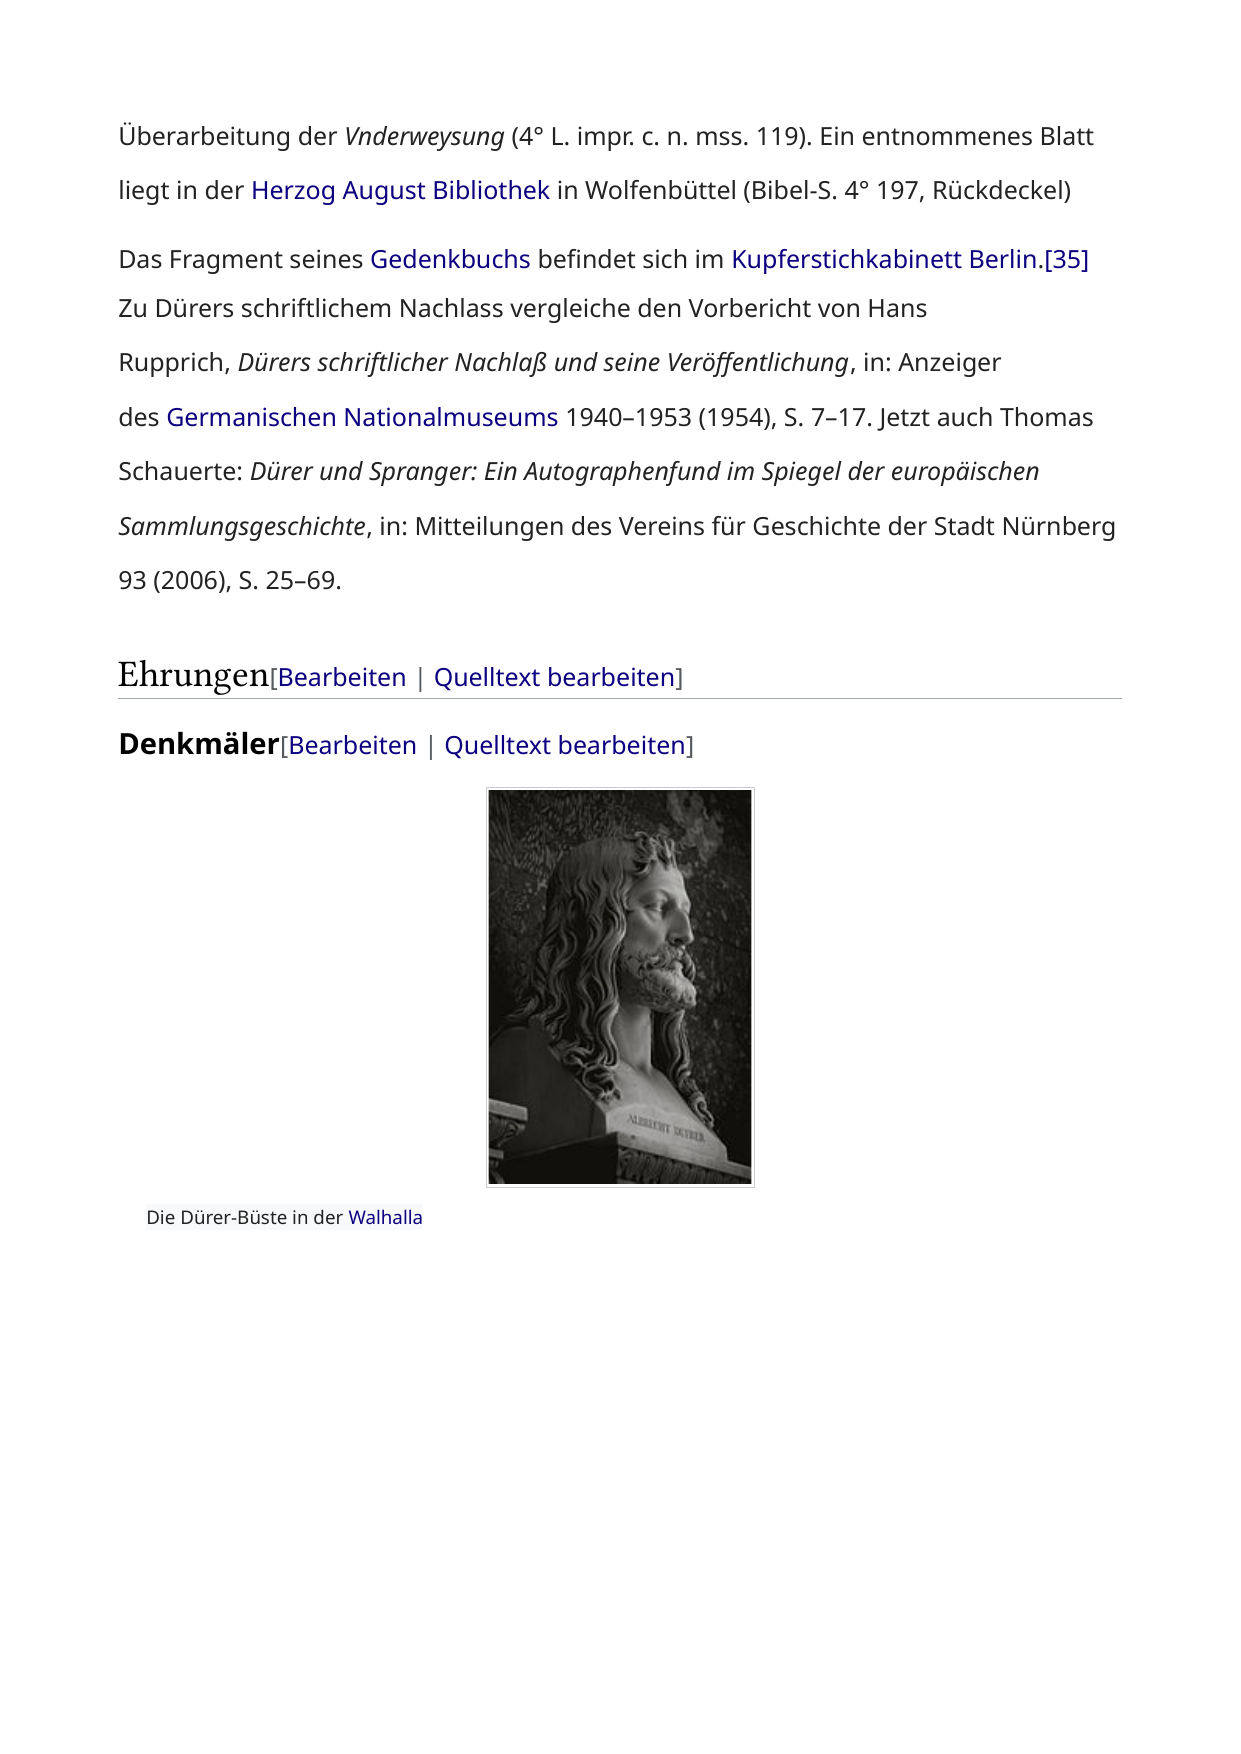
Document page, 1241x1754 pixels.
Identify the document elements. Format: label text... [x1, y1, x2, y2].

picture [488, 790, 752, 1184]
subtitle Ehrungen[Bearbeiten | Quelltext bearbeiten] [118, 653, 1122, 698]
text Überarbeitung der Vnderweysung (4° L. impr. c. n. mss. 119). Ein entnommenes Blatt liegt in der Herzog August Bibliothek in Wolfenbüttel (Bibel-S. 4° 197, Rückdeckel) [118, 118, 1122, 207]
text Das Fragment seines Gedenkbuchs befindet sich im Kupferstichkabinett Berlin.[35] [118, 242, 1122, 276]
text Zu Dürers schriftlichem Nachlass vergleiche den Vorbericht von Hans Rupprich, Dürers schriftlicher Nachlaß und seine Veröffentlichung, in: Anzeiger des Germanischen Nationalmuseums 1940–1953 (1954), S. 7–17. Jetzt auch Thomas Schauerte: Dürer und Spranger: Ein Autographenfund im Spiegel der europäischen Sammlungsgeschichte, in: Mitteilungen des Vereins für Geschichte der Stadt Nürnberg 93 (2006), S. 25–69. [118, 290, 1122, 597]
text Die Dürer-Büste in der Walhalla [123, 1204, 1122, 1230]
subtitle Denkmäler[Bearbeiten | Quelltext bearbeiten] [118, 724, 1122, 763]
